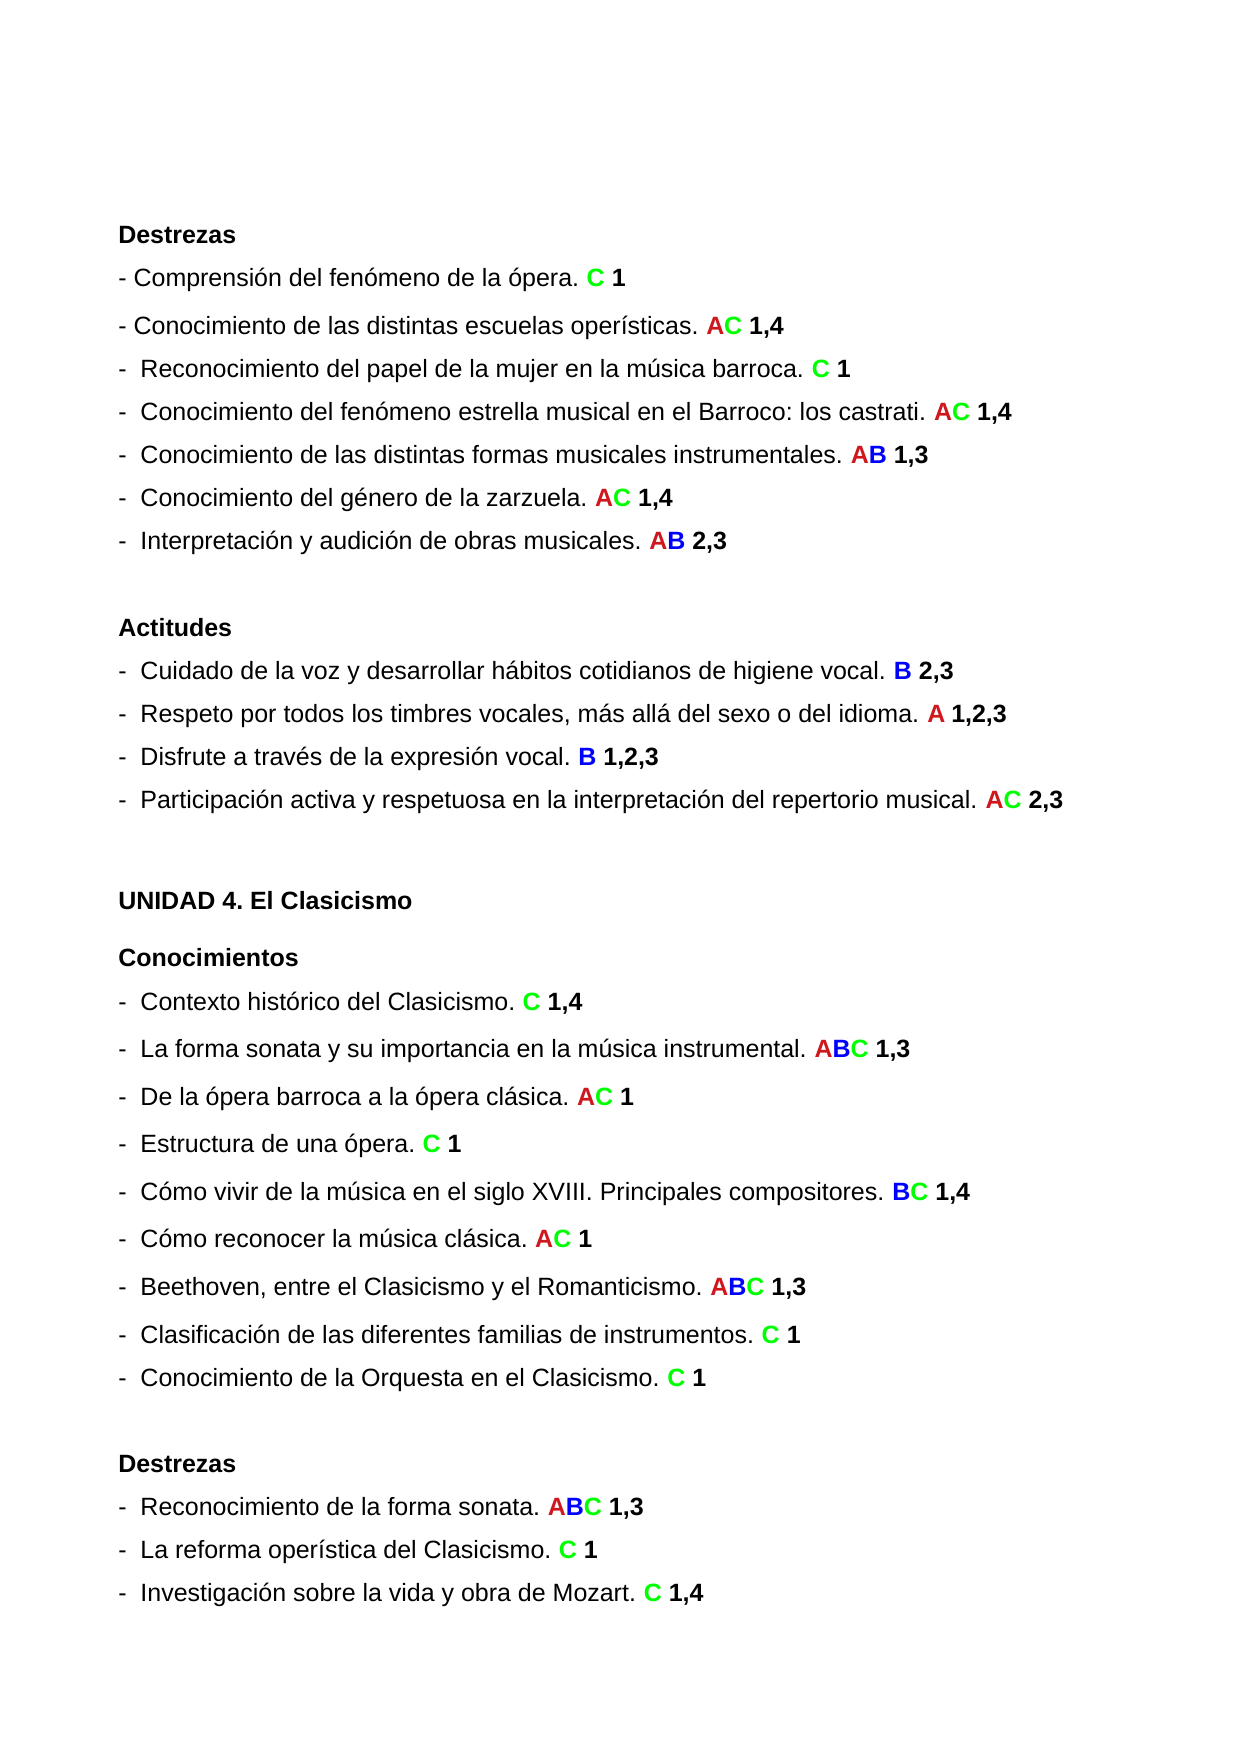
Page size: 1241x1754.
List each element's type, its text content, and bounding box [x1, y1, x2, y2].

text - De la ópera barroca a la ópera clásica. AC 1 [118, 1082, 1122, 1110]
text - Reconocimiento de la forma sonata. ABC 1,3 [118, 1492, 1122, 1521]
text Destrezas [118, 1449, 1122, 1478]
text - Conocimiento del género de la zarzuela. AC 1,4 [118, 483, 1122, 512]
text Destrezas [118, 220, 1122, 248]
text - Cómo reconocer la música clásica. AC 1 [118, 1224, 1122, 1253]
text - Conocimiento de la Orquesta en el Clasicismo. C 1 [118, 1363, 1122, 1392]
text - Disfrute a través de la expresión vocal. B 1,2,3 [118, 742, 1122, 771]
text - Conocimiento del fenómeno estrella musical en el Barroco: los castrati. AC 1,4 [118, 397, 1122, 426]
text - Conocimiento de las distintas escuelas operísticas. AC 1,4 [118, 311, 1122, 339]
text - La forma sonata y su importancia en la música instrumental. ABC 1,3 [118, 1034, 1122, 1063]
text - Comprensión del fenómeno de la ópera. C 1 [118, 263, 1122, 292]
text - La reforma operística del Clasicismo. C 1 [118, 1535, 1122, 1564]
text - Participación activa y respetuosa en la interpretación del repertorio musical. AC 2,3 [118, 785, 1122, 814]
text - Cómo vivir de la música en el siglo XVIII. Principales compositores. BC 1,4 [118, 1177, 1122, 1206]
text - Cuidado de la voz y desarrollar hábitos cotidianos de higiene vocal. B 2,3 [118, 656, 1122, 684]
text - Beethoven, entre el Clasicismo y el Romanticismo. ABC 1,3 [118, 1272, 1122, 1301]
text - Respeto por todos los timbres vocales, más allá del sexo o del idioma. A 1,2,3 [118, 699, 1122, 728]
text - Estructura de una ópera. C 1 [118, 1129, 1122, 1158]
text Actitudes [118, 612, 1122, 641]
text - Investigación sobre la vida y obra de Mozart. C 1,4 [118, 1578, 1122, 1607]
text - Reconocimiento del papel de la mujer en la música barroca. C 1 [118, 354, 1122, 382]
text - Interpretación y audición de obras musicales. AB 2,3 [118, 526, 1122, 555]
subtitle UNIDAD 4. El Clasicismo [118, 886, 1122, 914]
text Conocimientos [118, 943, 1122, 972]
text - Conocimiento de las distintas formas musicales instrumentales. AB 1,3 [118, 440, 1122, 469]
text - Contexto histórico del Clasicismo. C 1,4 [118, 986, 1122, 1015]
text - Clasificación de las diferentes familias de instrumentos. C 1 [118, 1320, 1122, 1348]
